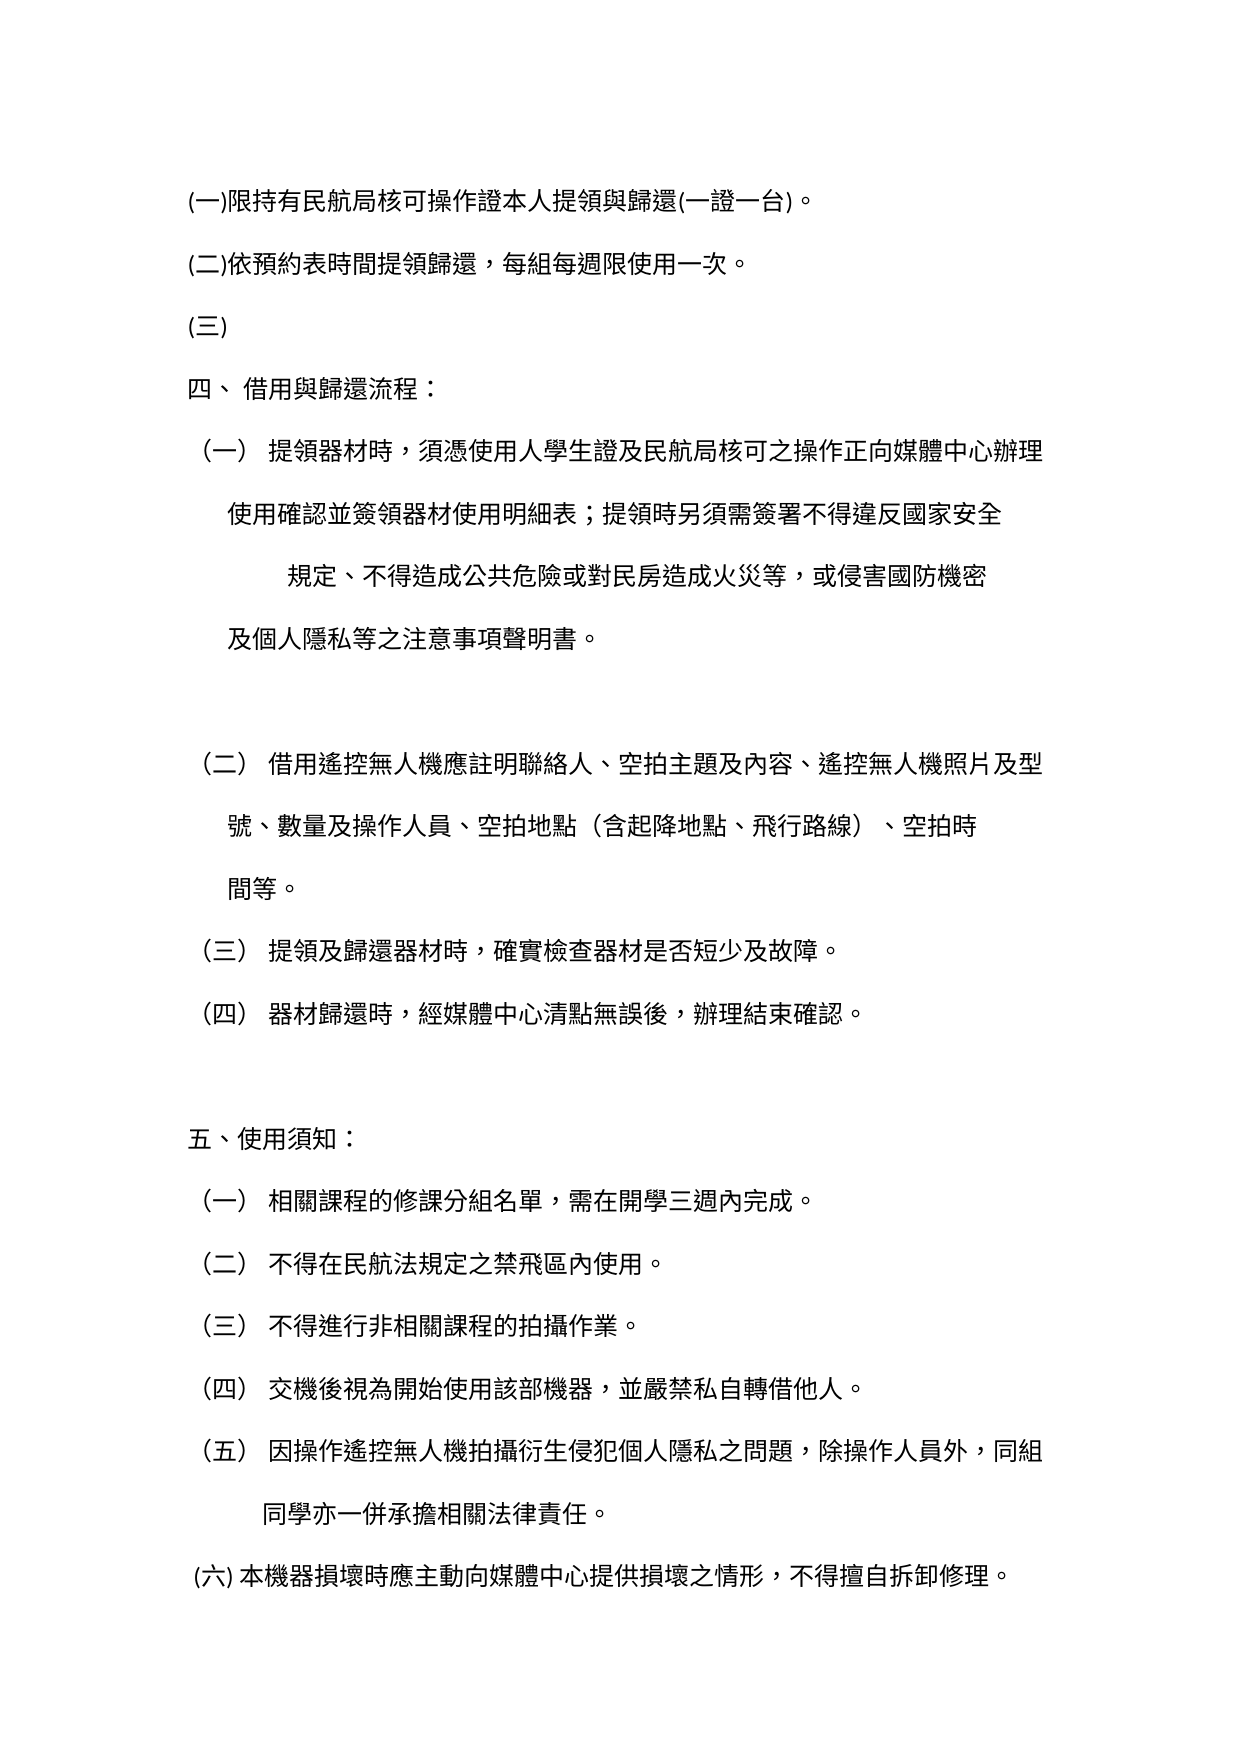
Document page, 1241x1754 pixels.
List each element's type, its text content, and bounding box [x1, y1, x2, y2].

text 五、使用須知： [187, 1096, 1053, 1158]
text （一） 相關課程的修課分組名單，需在開學三週內完成。 [187, 1158, 1053, 1221]
text 四、 借用與歸還流程： [187, 346, 1053, 408]
text （二） 借用遙控無人機應註明聯絡人、空拍主題及內容、遙控無人機照片及型 [187, 721, 1053, 783]
text （三） 不得進行非相關課程的拍攝作業。 [187, 1283, 1053, 1346]
text （五） 因操作遙控無人機拍攝衍生侵犯個人隱私之問題，除操作人員外，同組 [187, 1408, 1053, 1471]
text （四） 交機後視為開始使用該部機器，並嚴禁私自轉借他人。 [187, 1346, 1053, 1408]
text 及個人隱私等之注意事項聲明書。 [187, 596, 1053, 658]
text （二） 不得在民航法規定之禁飛區內使用。 [187, 1221, 1053, 1283]
text 規定、不得造成公共危險或對民房造成火災等，或侵害國防機密 [187, 533, 1053, 596]
text 號、數量及操作人員、空拍地點（含起降地點、飛行路線）、空拍時 [187, 783, 1053, 846]
text 使用確認並簽領器材使用明細表；提領時另須需簽署不得違反國家安全 [187, 471, 1053, 533]
text （四） 器材歸還時，經媒體中心清點無誤後，辦理結束確認。 [187, 971, 1053, 1033]
text (六) 本機器損壞時應主動向媒體中心提供損壞之情形，不得擅自拆卸修理。 [187, 1533, 1053, 1596]
text (三) [187, 283, 1053, 346]
text （三） 提領及歸還器材時，確實檢查器材是否短少及故障。 [187, 908, 1053, 971]
text 同學亦一併承擔相關法律責任。 [187, 1471, 1053, 1533]
text (一)限持有民航局核可操作證本人提領與歸還(一證一台)。 [187, 158, 1053, 221]
text (二)依預約表時間提領歸還，每組每週限使用一次。 [187, 221, 1053, 283]
text （一） 提領器材時，須憑使用人學生證及民航局核可之操作正向媒體中心辦理 [187, 408, 1053, 471]
text 間等。 [187, 846, 1053, 908]
